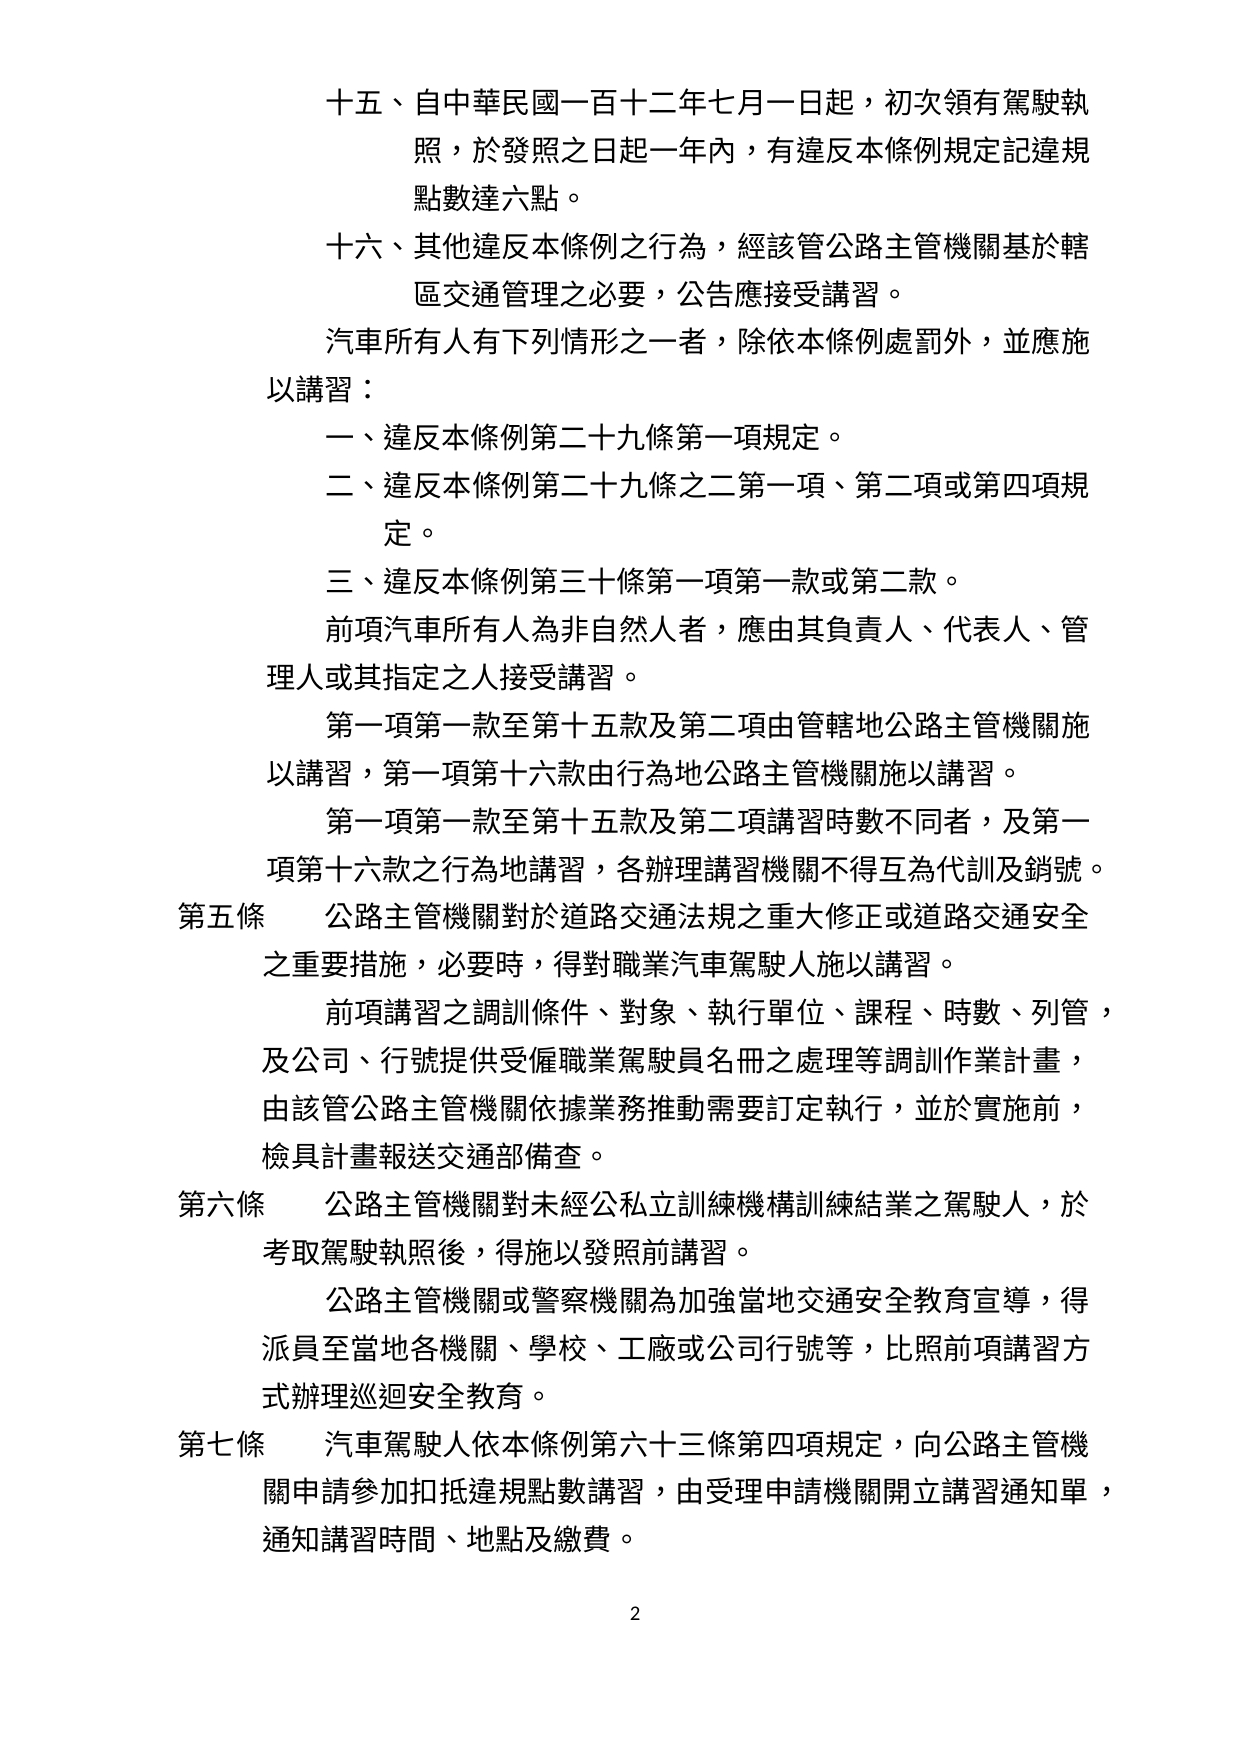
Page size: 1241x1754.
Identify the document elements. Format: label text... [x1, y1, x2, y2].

text 十六、其他違反本條例之行為，經該管公路主管機關基於轄區交通管理之必要，公告應接受講習。 [325, 219, 1092, 314]
text 公路主管機關或警察機關為加強當地交通安全教育宣導，得派員至當地各機關、學校、工廠或公司行號等，比照前項講習方式辦理巡迴安全教育。 [262, 1273, 1092, 1417]
text 一、違反本條例第二十九條第一項規定。 [325, 410, 1092, 458]
text 第六條 公路主管機關對未經公私立訓練機構訓練結業之駕駛人，於考取駕駛執照後，得施以發照前講習。 [177, 1177, 1092, 1273]
text 第五條 公路主管機關對於道路交通法規之重大修正或道路交通安全之重要措施，必要時，得對職業汽車駕駛人施以講習。 [177, 889, 1092, 985]
text 二、違反本條例第二十九條之二第一項、第二項或第四項規定。 [325, 458, 1092, 554]
text 汽車所有人有下列情形之一者，除依本條例處罰外，並應施以講習： [266, 314, 1092, 410]
text 第一項第一款至第十五款及第二項講習時數不同者，及第一項第十六款之行為地講習，各辦理講習機關不得互為代訓及銷號。 [266, 794, 1092, 889]
text 第七條 汽車駕駛人依本條例第六十三條第四項規定，向公路主管機關申請參加扣抵違規點數講習，由受理申請機關開立講習通知單，通知講習時間、地點及繳費。 [177, 1417, 1092, 1560]
text 前項汽車所有人為非自然人者，應由其負責人、代表人、管理人或其指定之人接受講習。 [266, 602, 1092, 698]
text 第一項第一款至第十五款及第二項由管轄地公路主管機關施以講習，第一項第十六款由行為地公路主管機關施以講習。 [266, 698, 1092, 794]
text 三、違反本條例第三十條第一項第一款或第二款。 [325, 554, 1092, 602]
text 前項講習之調訓條件、對象、執行單位、課程、時數、列管，及公司、行號提供受僱職業駕駛員名冊之處理等調訓作業計畫，由該管公路主管機關依據業務推動需要訂定執行，並於實施前，檢具計畫報送交通部備查。 [262, 985, 1092, 1177]
text 十五、自中華民國一百十二年七月一日起，初次領有駕駛執照，於發照之日起一年內，有違反本條例規定記違規點數達六點。 [325, 75, 1092, 219]
